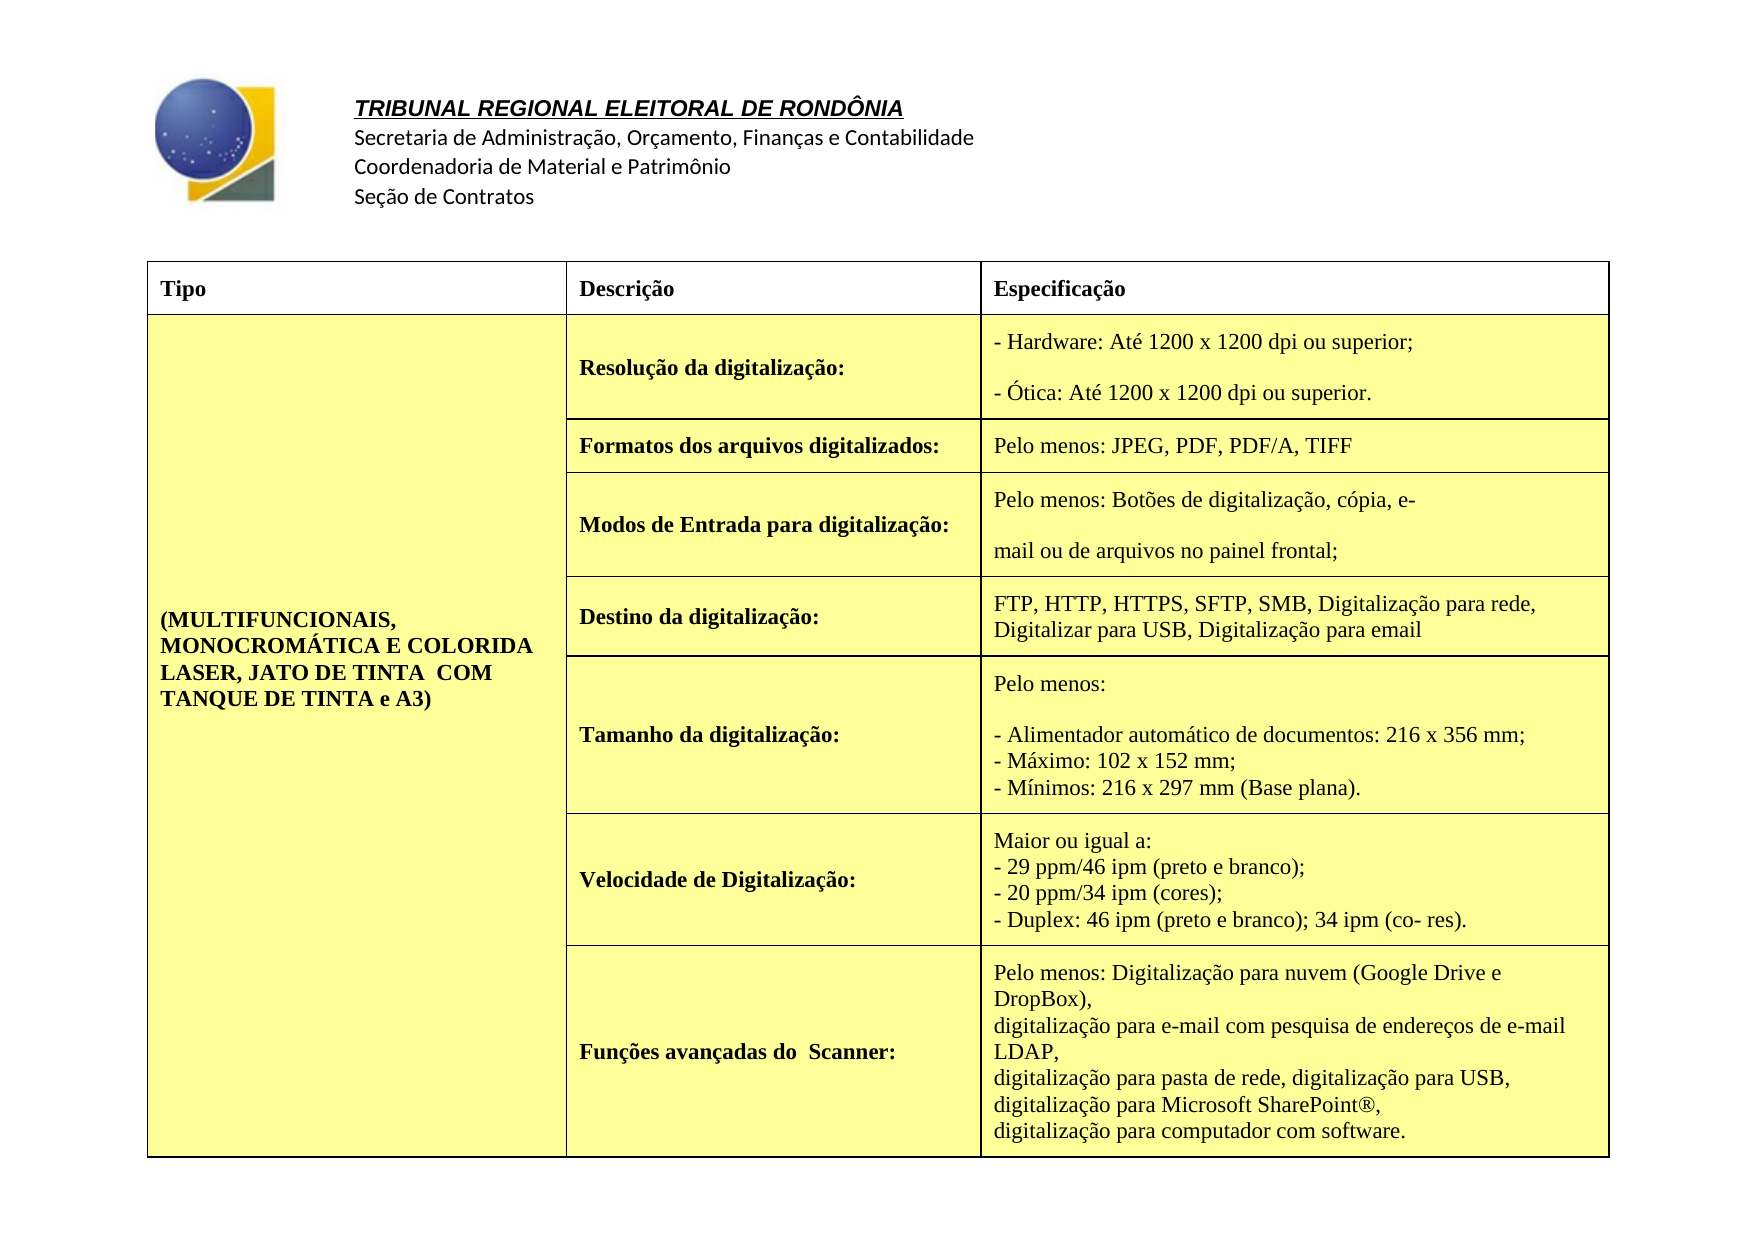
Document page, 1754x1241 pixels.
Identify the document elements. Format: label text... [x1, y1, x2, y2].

table_cell Resolução da digitalização: [567, 315, 980, 418]
table_cell Pelo menos: JPEG, PDF, PDF/A, TIFF [982, 420, 1608, 471]
table_cell Formatos dos arquivos digitalizados: [567, 420, 980, 471]
table_cell Tamanho da digitalização: [567, 657, 980, 812]
table_cell Velocidade de Digitalização: [567, 814, 980, 945]
table_cell - Hardware: Até 1200 x 1200 dpi ou superior; - Ótica: Até 1200 x 1200 dpi ou superior. [982, 315, 1608, 418]
table_header Descrição [567, 262, 980, 314]
table_cell Pelo menos: Botões de digitalização, cópia, e- mail ou de arquivos no painel frontal; [982, 473, 1608, 576]
table_cell Funções avançadas do Scanner: [567, 946, 980, 1156]
table_cell Pelo menos: - Alimentador automático de documentos: 216 x 356 mm; - Máximo: 102 x 152 mm; - Mínimos: 216 x 297 mm (Base plana). [982, 657, 1608, 812]
table_cell FTP, HTTP, HTTPS, SFTP, SMB, Digitalização para rede, Digitalizar para USB, Digitalização para email [982, 577, 1608, 655]
table_cell Pelo menos: Digitalização para nuvem (Google Drive e DropBox), digitalização para e-mail com pesquisa de endereços de e-mail LDAP, digitalização para pasta de rede, digitalização para USB, digitalização para Microsoft SharePoint®, digitalização para computador com software. [982, 946, 1608, 1156]
table_header Especificação [982, 262, 1608, 314]
table_cell Modos de Entrada para digitalização: [567, 473, 980, 576]
table_cell Maior ou igual a: - 29 ppm/46 ipm (preto e branco); - 20 ppm/34 ipm (cores); - Duplex: 46 ipm (preto e branco); 34 ipm (co- res). [982, 814, 1608, 945]
table_cell Destino da digitalização: [567, 577, 980, 655]
table_header Tipo [148, 262, 566, 314]
table_cell (MULTIFUNCIONAIS, MONOCROMÁTICA E COLORIDA LASER, JATO DE TINTA COM TANQUE DE TINTA e A3) [148, 315, 566, 1156]
